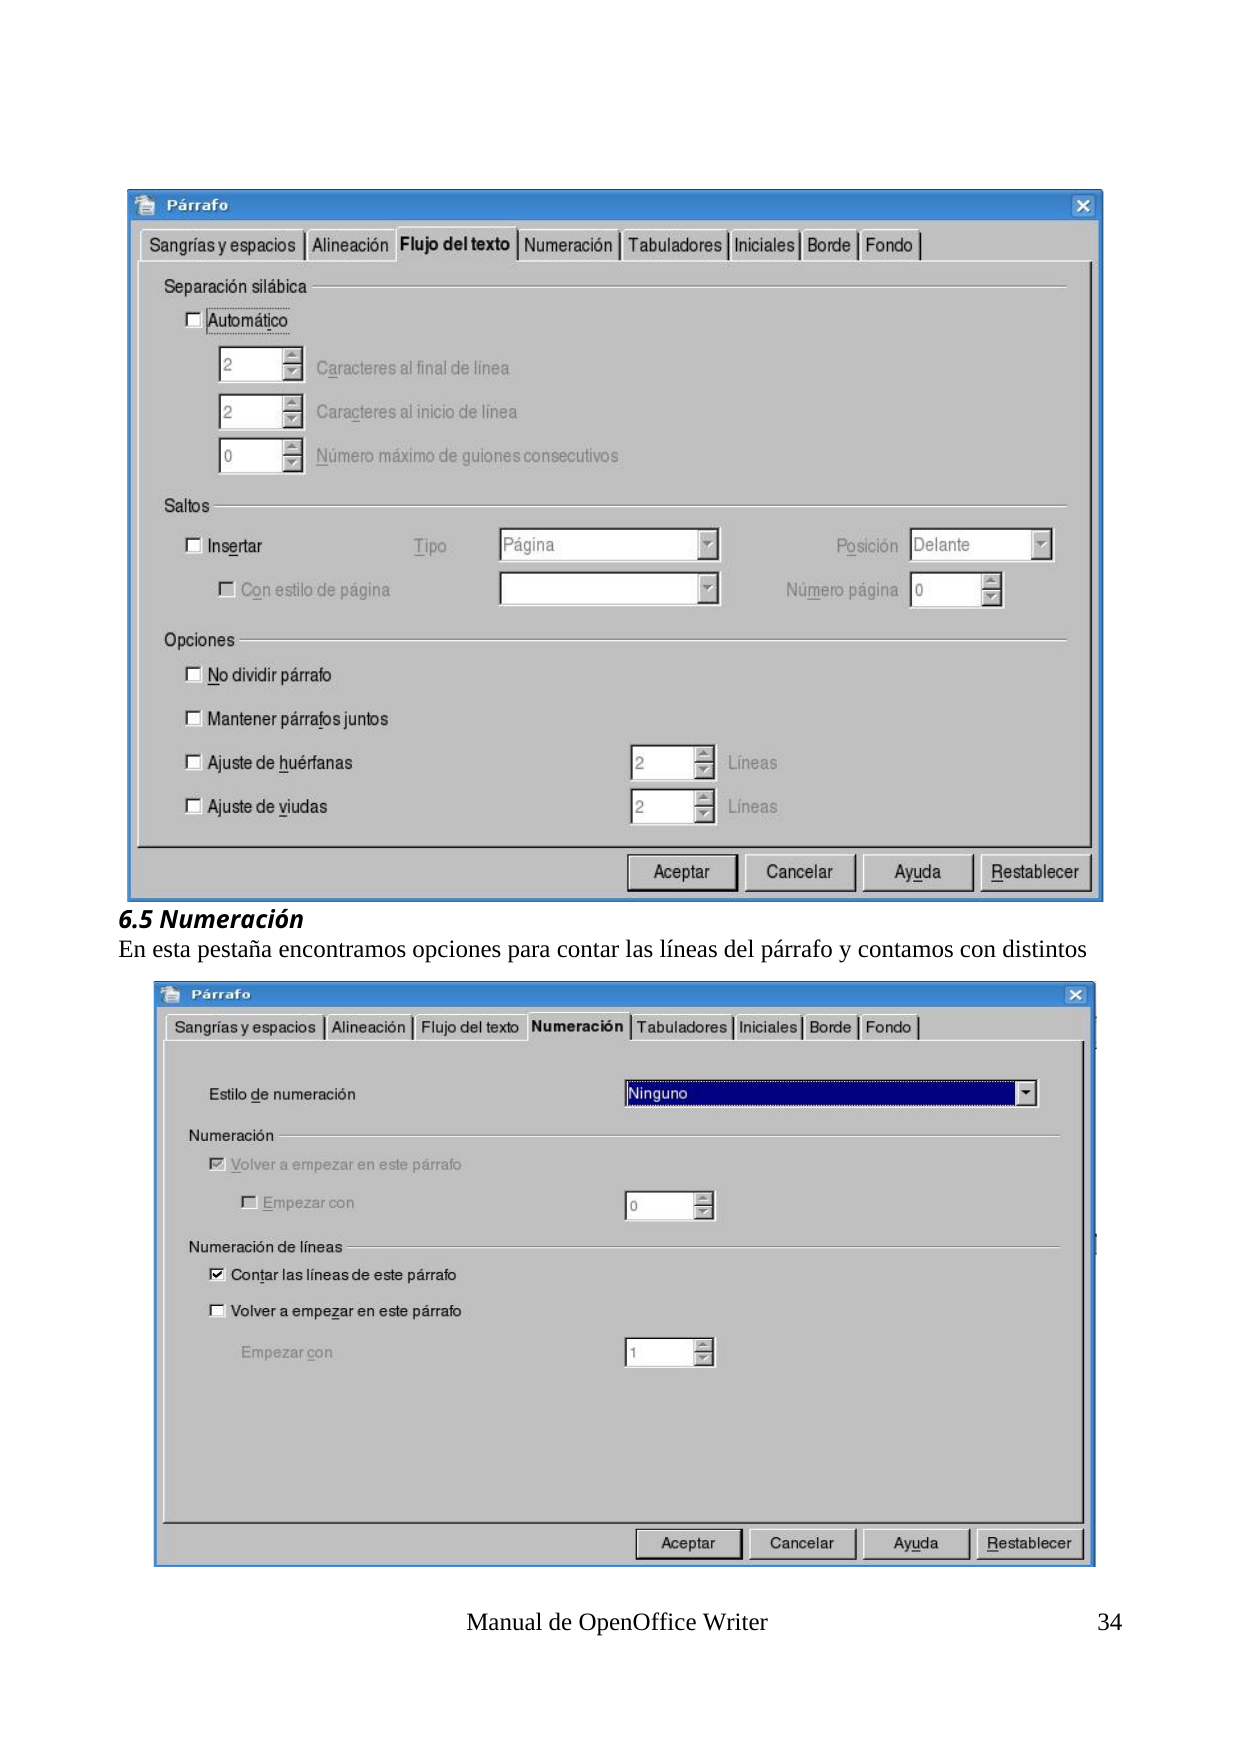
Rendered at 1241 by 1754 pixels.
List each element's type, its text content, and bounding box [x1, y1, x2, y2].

text En esta pestaña encontramos opciones para contar las líneas del párrafo y contamos con distintos [118, 936, 1122, 963]
text 6.5 Numeración [118, 173, 1122, 936]
picture [153, 981, 1097, 1567]
picture [127, 189, 1104, 902]
